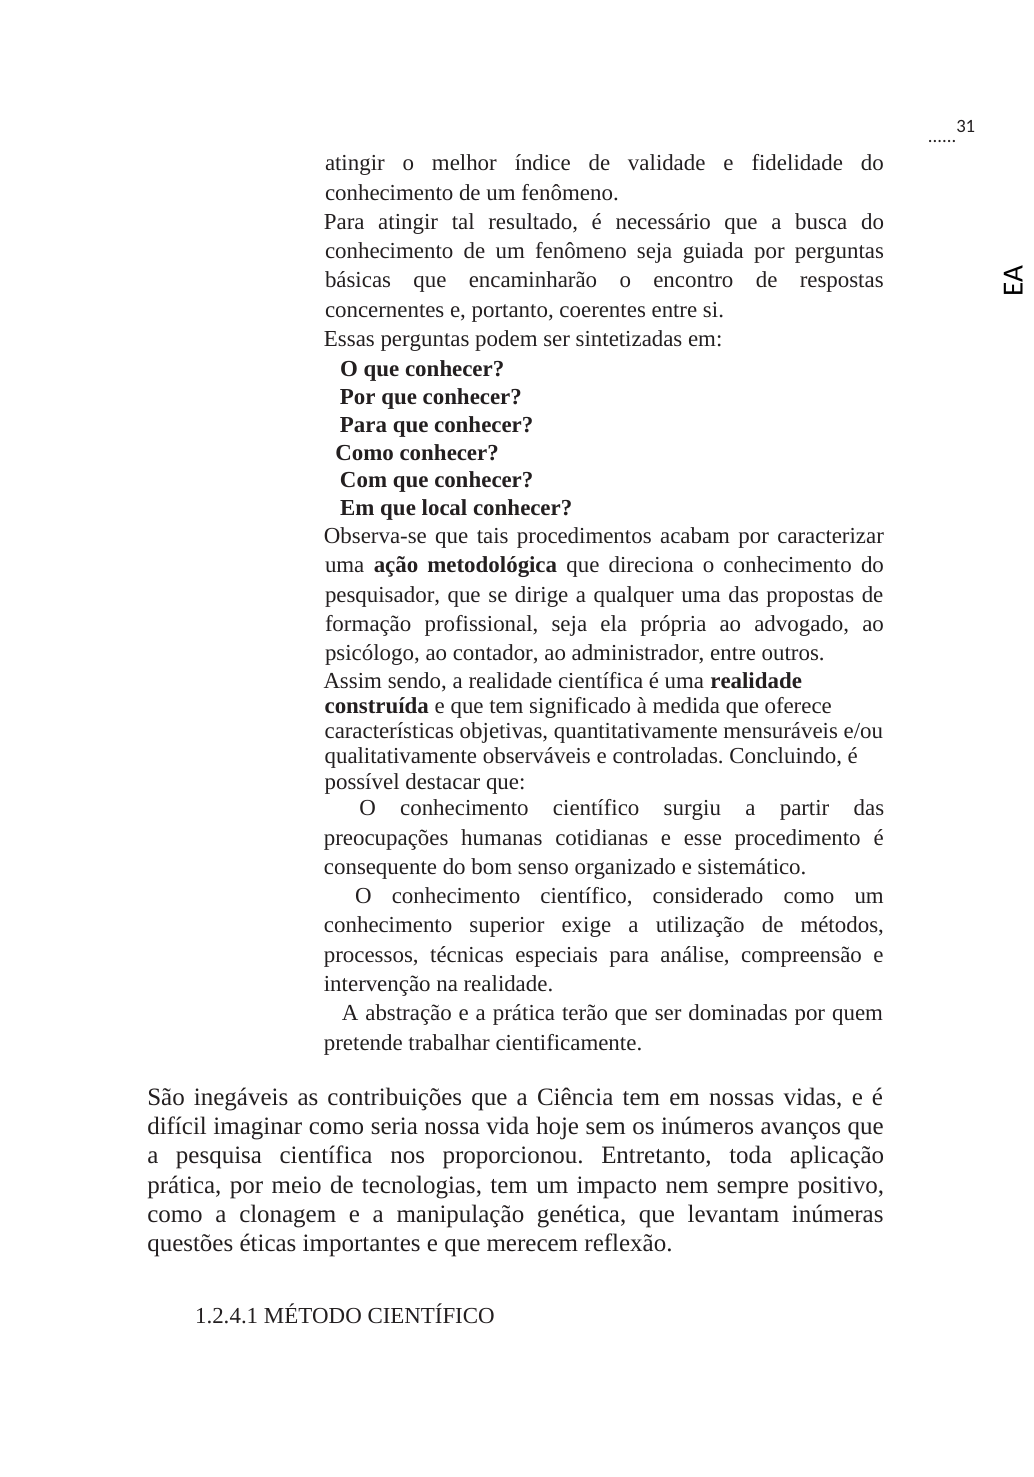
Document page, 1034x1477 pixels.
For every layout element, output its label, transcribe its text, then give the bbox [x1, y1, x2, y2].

text Por que conhecer? [334, 383, 886, 409]
text Assim sendo, a realidade científica é uma realidade construída e que tem significado à medida que oferece características objetivas, quantitativamente mensuráveis e/ou qualitativamente observáveis e controladas. Concluindo, é possível destacar que: [323, 669, 887, 794]
text O que conhecer? [334, 355, 886, 381]
text São inegáveis as contribuições que a Ciência tem em nossas vidas, e é difícil imaginar como seria nossa vida hoje sem os inúmeros avanços que a pesquisa científica nos proporcionou. Entretanto, toda aplicação prática, por meio de tecnologias, tem um impacto nem sempre positivo, como a clonagem e a manipulação genética, que levantam inúmeras questões éticas importantes e que merecem reflexão. [147, 1082, 885, 1257]
text atingir o melhor índice de validade e fidelidade do conhecimento de um fenômeno. [324, 149, 885, 205]
text Observa-se que tais procedimentos acabam por caracterizar uma ação metodológica que direciona o conhecimento do pesquisador, que se dirige a qualquer uma das propostas de formação profissional, seja ela própria ao advogado, ao psicólogo, ao contador, ao administrador, entre outros. [324, 522, 885, 665]
text Em que local conhecer? [334, 494, 886, 521]
text O conhecimento científico surgiu a partir das preocupações humanas cotidianas e esse procedimento é consequente do bom senso organizado e sistemático. [324, 794, 885, 879]
text Para que conhecer? Como conhecer? [334, 411, 577, 465]
text A abstração e a prática terão que ser dominadas por quem pretende trabalhar cientificamente. [324, 999, 885, 1055]
text O conhecimento científico, considerado como um conhecimento superior exige a utilização de métodos, processos, técnicas especiais para análise, compreensão e intervenção na realidade. [324, 882, 885, 996]
text Para atingir tal resultado, é necessário que a busca do conhecimento de um fenômeno seja guiada por perguntas básicas que encaminharão o encontro de respostas concernentes e, portanto, coerentes entre si. [324, 208, 885, 322]
text Com que conhecer? [334, 467, 886, 493]
text Essas perguntas podem ser sintetizadas em: [324, 325, 885, 352]
text 1.2.4.1 MÉTODO CIENTÍFICO [195, 1302, 885, 1329]
